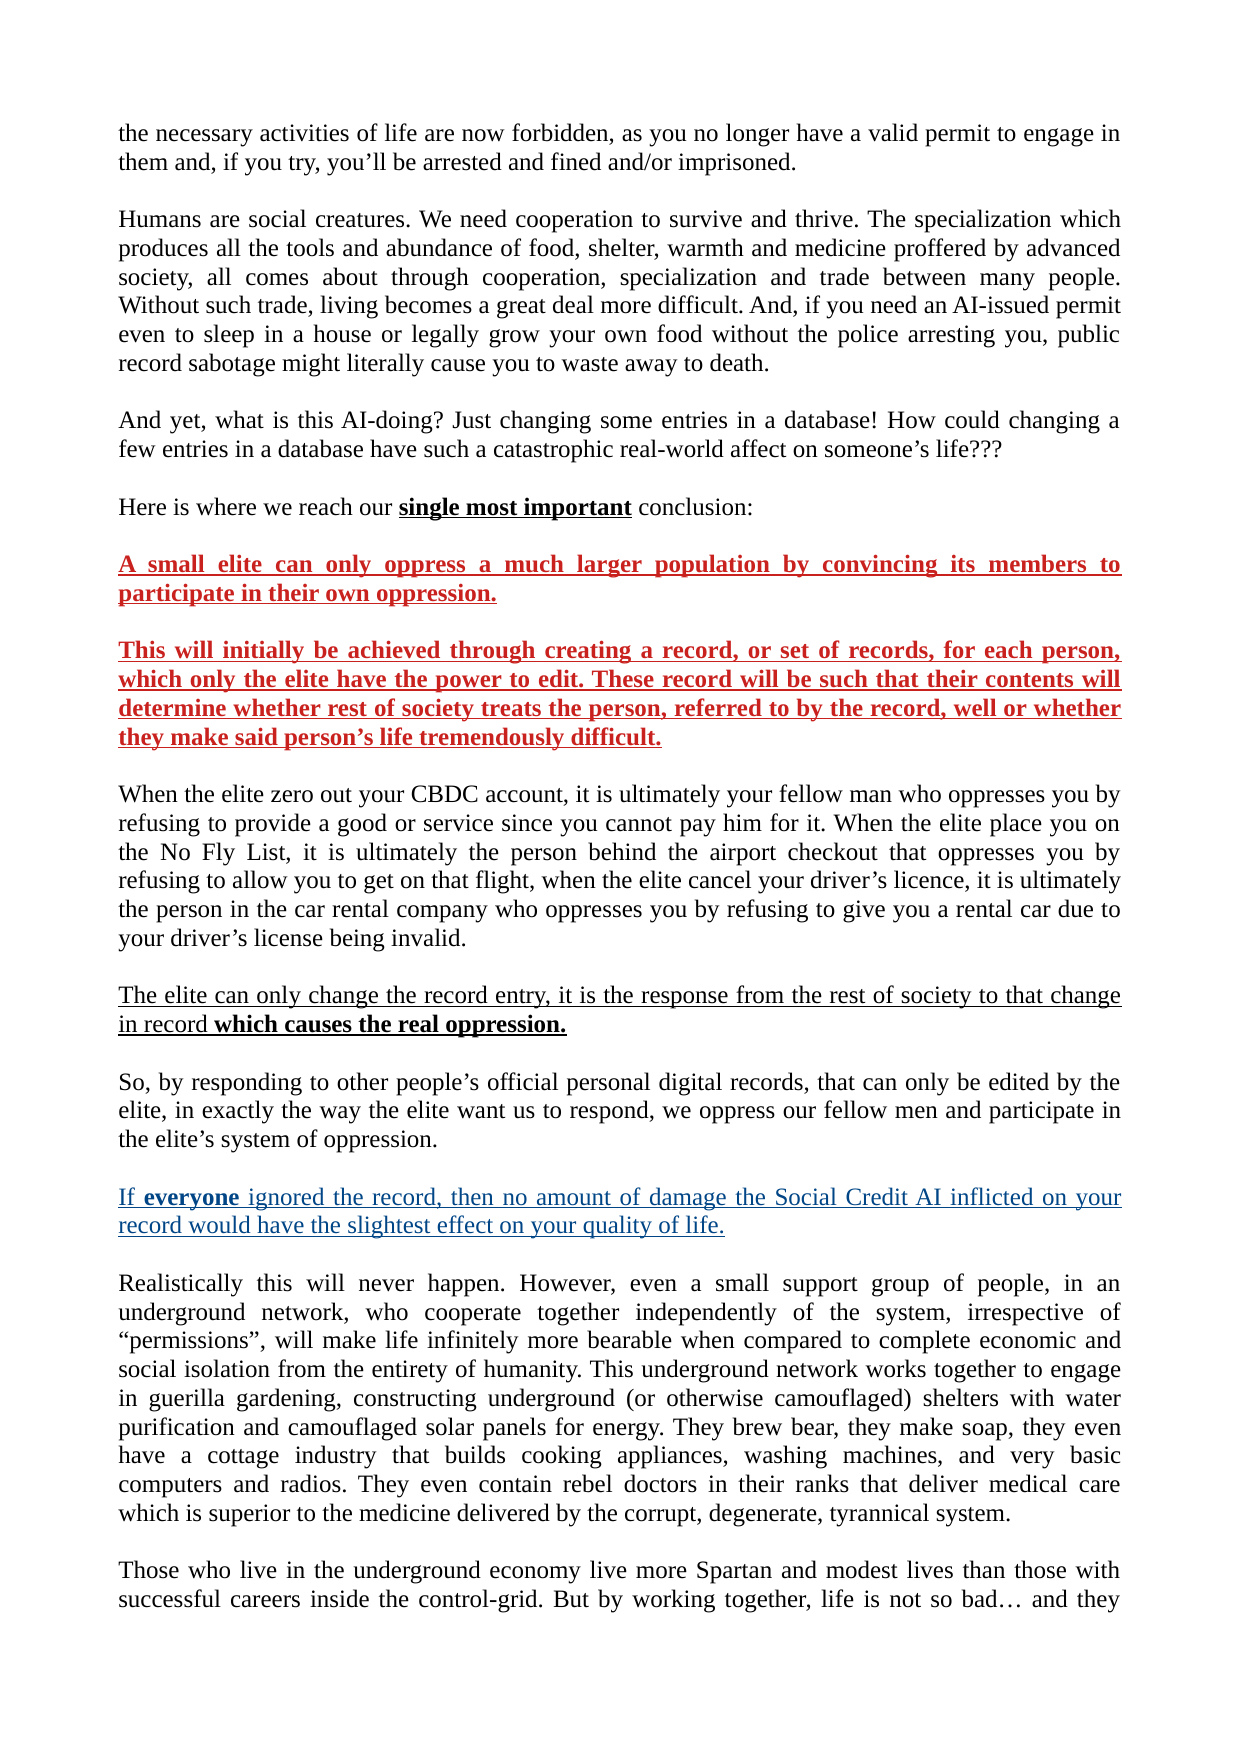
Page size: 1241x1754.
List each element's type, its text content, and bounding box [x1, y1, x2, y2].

text in record which causes the real oppression. [118, 1007, 1122, 1038]
text If everyone ignored the record, then no amount of damage the Social Credit AI inflicted on your [118, 1182, 1122, 1207]
text A small elite can only oppress a much larger population by convincing its members to [118, 549, 1122, 574]
text Realistically this will never happen. However, even a small support group of people, in an underground network, who cooperate together independently of the system, irrespective of “permissions”, will make life infinitely more bearable when compared to complete economic and social isolation from the entirety of humanity. This underground network works together to engage in guerilla gardening, constructing underground (or otherwise camouflaged) shelters with water purification and camouflaged solar panels for energy. They brew bear, they make soap, they even have a cottage industry that builds cooking appliances, washing machines, and very basic computers and radios. They even contain rebel doctors in their ranks that deliver medical care which is superior to the medicine delivered by the corrupt, degenerate, tyrannical system. [118, 1268, 1122, 1527]
text participate in their own oppression. [118, 576, 1122, 607]
text they make said person’s life tremendously difficult. [118, 719, 1122, 751]
text This will initially be achieved through creating a record, or set of records, for each person, [118, 636, 1122, 661]
text Here is where we reach our single most important conclusion: [118, 492, 1122, 521]
text Humans are social creatures. We need cooperation to survive and thrive. The specialization which produces all the tools and abundance of food, shelter, warmth and medicine proffered by advanced society, all comes about through cooperation, specialization and trade between many people. Without such trade, living becomes a great deal more difficult. And, if you need an AI-issued permit even to sleep in a house or legally grow your own food without the police arresting you, public record sabotage might literally cause you to waste away to death. [118, 204, 1122, 377]
text So, by responding to other people’s official personal digital records, that can only be edited by the elite, in exactly the way the elite want us to respond, we oppress our fellow men and participate in the elite’s system of oppression. [118, 1067, 1122, 1153]
text The elite can only change the record entry, it is the response from the rest of society to that change [118, 981, 1122, 1006]
text When the elite zero out your CBDC account, it is ultimately your fellow man who oppresses you by refusing to provide a good or service since you cannot pay him for it. When the elite place you on the No Fly List, it is ultimately the person behind the airport checkout that oppresses you by refusing to allow you to get on that flight, when the elite cancel your driver’s licence, it is ultimately the person in the car rental company who oppresses you by refusing to give you a rental car due to your driver’s license being invalid. [118, 779, 1122, 952]
text the necessary activities of life are now forbidden, as you no longer have a valid permit to engage in them and, if you try, you’ll be arrested and fined and/or imprisoned. [118, 118, 1122, 176]
text which only the elite have the power to edit. These record will be such that their contents will [118, 662, 1122, 689]
text record would have the slightest effect on your quality of life. [118, 1208, 1122, 1239]
text And yet, what is this AI-doing? Just changing some entries in a database! How could changing a few entries in a database have such a catastrophic real-world affect on someone’s life??? [118, 406, 1122, 463]
text Those who live in the underground economy live more Spartan and modest lives than those with successful careers inside the control-grid. But by working together, life is not so bad… and they [118, 1556, 1122, 1613]
text determine whether rest of society treats the person, referred to by the record, well or whether [118, 691, 1122, 718]
